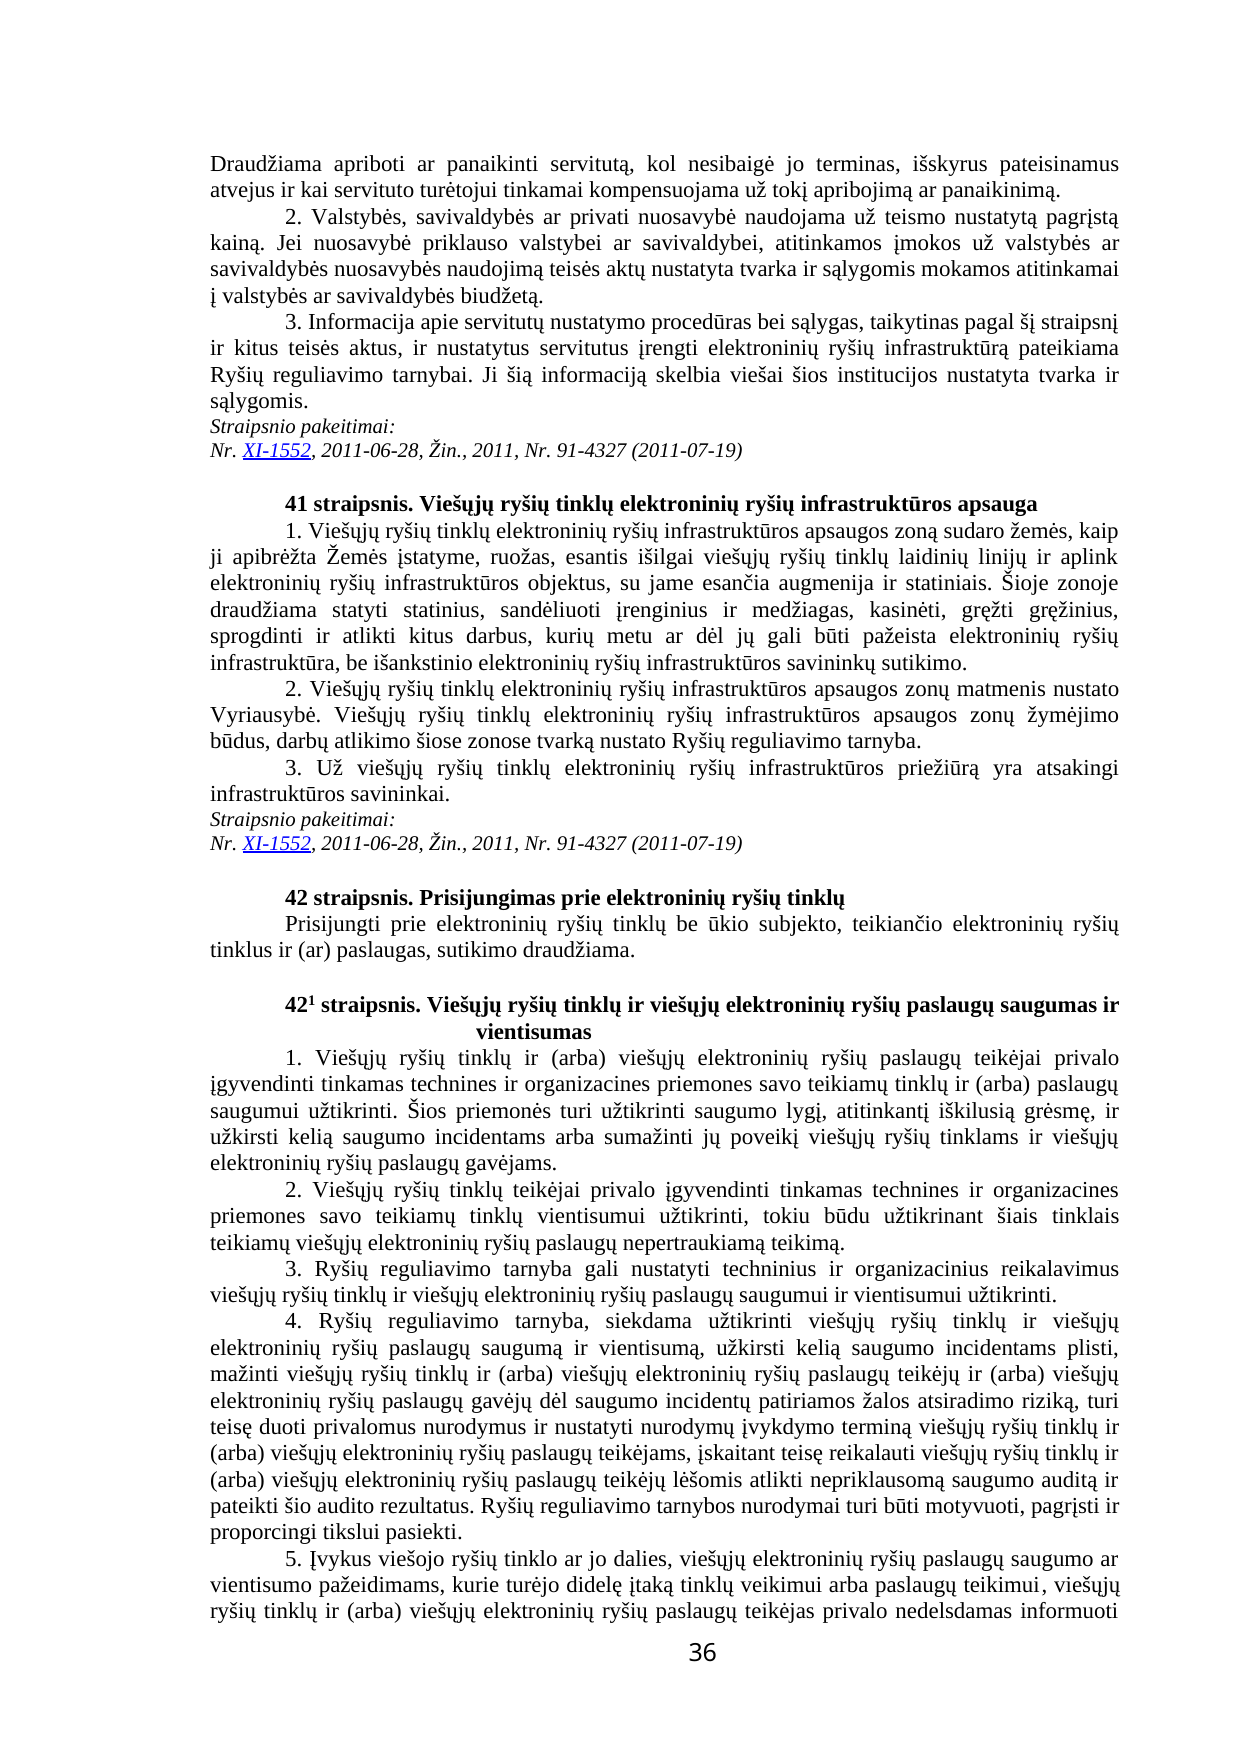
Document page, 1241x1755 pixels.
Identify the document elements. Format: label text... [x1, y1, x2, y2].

text 1. Viešųjų ryšių tinklų ir (arba) viešųjų elektroninių ryšių paslaugų teikėjai privalo įgyvendinti tinkamas technines ir organizacines priemones savo teikiamų tinklų ir (arba) paslaugų saugumui užtikrinti. Šios priemonės turi užtikrinti saugumo lygį, atitinkantį iškilusią grėsmę, ir užkirsti kelią saugumo incidentams arba sumažinti jų poveikį viešųjų ryšių tinklams ir viešųjų elektroninių ryšių paslaugų gavėjams. [210, 1044, 1120, 1176]
text 5. Įvykus viešojo ryšių tinklo ar jo dalies, viešųjų elektroninių ryšių paslaugų saugumo ar vientisumo pažeidimams, kurie turėjo didelę įtaką tinklų veikimui arba paslaugų teikimui, viešųjų ryšių tinklų ir (arba) viešųjų elektroninių ryšių paslaugų teikėjas privalo nedelsdamas informuoti [210, 1545, 1120, 1624]
text 2. Valstybės, savivaldybės ar privati nuosavybė naudojama už teismo nustatytą pagrįstą kainą. Jei nuosavybė priklauso valstybei ar savivaldybei, atitinkamos įmokos už valstybės ar savivaldybės nuosavybės naudojimą teisės aktų nustatyta tvarka ir sąlygomis mokamos atitinkamai į valstybės ar savivaldybės biudžetą. [210, 203, 1120, 308]
text 2. Viešųjų ryšių tinklų elektroninių ryšių infrastruktūros apsaugos zonų matmenis nustato Vyriausybė. Viešųjų ryšių tinklų elektroninių ryšių infrastruktūros apsaugos zonų žymėjimo būdus, darbų atlikimo šiose zonose tvarką nustato Ryšių reguliavimo tarnyba. [210, 675, 1120, 754]
text 2. Viešųjų ryšių tinklų teikėjai privalo įgyvendinti tinkamas technines ir organizacines priemones savo teikiamų tinklų vientisumui užtikrinti, tokiu būdu užtikrinant šiais tinklais teikiamų viešųjų elektroninių ryšių paslaugų nepertraukiamą teikimą. [210, 1176, 1120, 1255]
text 42 straipsnis. Prisijungimas prie elektroninių ryšių tinklų [210, 883, 1120, 910]
text Straipsnio pakeitimai: [210, 413, 1120, 438]
text Straipsnio pakeitimai: [210, 807, 1120, 831]
text 1. Viešųjų ryšių tinklų elektroninių ryšių infrastruktūros apsaugos zoną sudaro žemės, kaip ji apibrėžta Žemės įstatyme, ruožas, esantis išilgai viešųjų ryšių tinklų laidinių linijų ir aplink elektroninių ryšių infrastruktūros objektus, su jame esančia augmenija ir statiniais. Šioje zonoje draudžiama statyti statinius, sandėliuoti įrenginius ir medžiagas, kasinėti, gręžti gręžinius, sprogdinti ir atlikti kitus darbus, kurių metu ar dėl jų gali būti pažeista elektroninių ryšių infrastruktūra, be išankstinio elektroninių ryšių infrastruktūros savininkų sutikimo. [210, 517, 1120, 675]
text Prisijungti prie elektroninių ryšių tinklų be ūkio subjekto, teikiančio elektroninių ryšių tinklus ir (ar) paslaugas, sutikimo draudžiama. [210, 910, 1120, 963]
text 421 straipsnis. Viešųjų ryšių tinklų ir viešųjų elektroninių ryšių paslaugų saugumas ir vientisumas [285, 991, 1120, 1044]
text Nr. XI-1552, 2011-06-28, Žin., 2011, Nr. 91-4327 (2011-07-19) [210, 438, 1120, 462]
text 3. Ryšių reguliavimo tarnyba gali nustatyti techninius ir organizacinius reikalavimus viešųjų ryšių tinklų ir viešųjų elektroninių ryšių paslaugų saugumui ir vientisumui užtikrinti. [210, 1255, 1120, 1308]
text 3. Už viešųjų ryšių tinklų elektroninių ryšių infrastruktūros priežiūrą yra atsakingi infrastruktūros savininkai. [210, 754, 1120, 807]
text 3. Informacija apie servitutų nustatymo procedūras bei sąlygas, taikytinas pagal šį straipsnį ir kitus teisės aktus, ir nustatytus servitutus įrengti elektroninių ryšių infrastruktūrą pateikiama Ryšių reguliavimo tarnybai. Ji šią informaciją skelbia viešai šios institucijos nustatyta tvarka ir sąlygomis. [210, 308, 1120, 413]
text 41 straipsnis. Viešųjų ryšių tinklų elektroninių ryšių infrastruktūros apsauga [285, 490, 1120, 517]
text Draudžiama apriboti ar panaikinti servitutą, kol nesibaigė jo terminas, išskyrus pateisinamus atvejus ir kai servituto turėtojui tinkamai kompensuojama už tokį apribojimą ar panaikinimą. [210, 150, 1120, 203]
text 4. Ryšių reguliavimo tarnyba, siekdama užtikrinti viešųjų ryšių tinklų ir viešųjų elektroninių ryšių paslaugų saugumą ir vientisumą, užkirsti kelią saugumo incidentams plisti, mažinti viešųjų ryšių tinklų ir (arba) viešųjų elektroninių ryšių paslaugų teikėjų ir (arba) viešųjų elektroninių ryšių paslaugų gavėjų dėl saugumo incidentų patiriamos žalos atsiradimo riziką, turi teisę duoti privalomus nurodymus ir nustatyti nurodymų įvykdymo terminą viešųjų ryšių tinklų ir (arba) viešųjų elektroninių ryšių paslaugų teikėjams, įskaitant teisę reikalauti viešųjų ryšių tinklų ir (arba) viešųjų elektroninių ryšių paslaugų teikėjų lėšomis atlikti nepriklausomą saugumo auditą ir pateikti šio audito rezultatus. Ryšių reguliavimo tarnybos nurodymai turi būti motyvuoti, pagrįsti ir proporcingi tikslui pasiekti. [210, 1308, 1120, 1545]
text Nr. XI-1552, 2011-06-28, Žin., 2011, Nr. 91-4327 (2011-07-19) [210, 831, 1120, 855]
